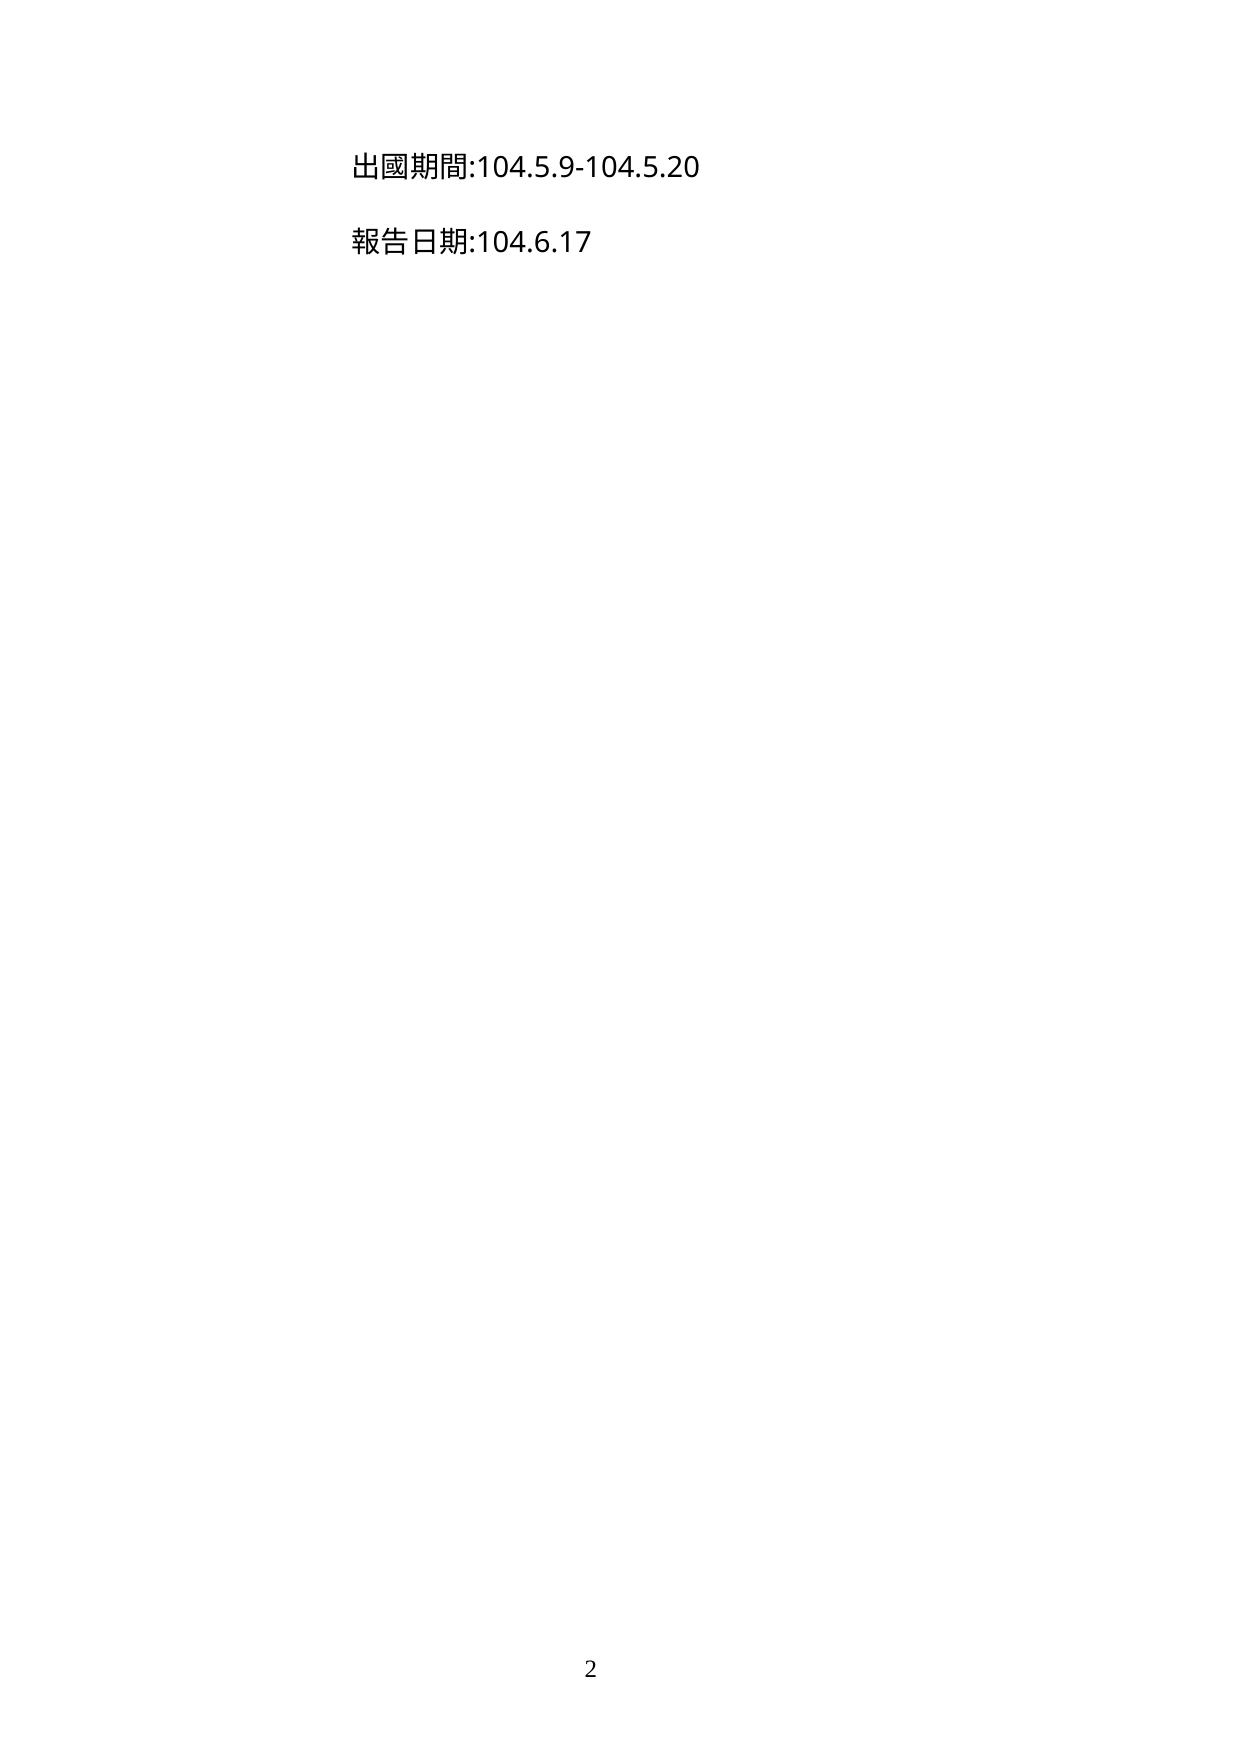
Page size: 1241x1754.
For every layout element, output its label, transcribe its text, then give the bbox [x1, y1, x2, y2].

text 報告日期:104.6.17 [118, 202, 1063, 277]
text 出國期間:104.5.9-104.5.20 [118, 127, 1063, 202]
